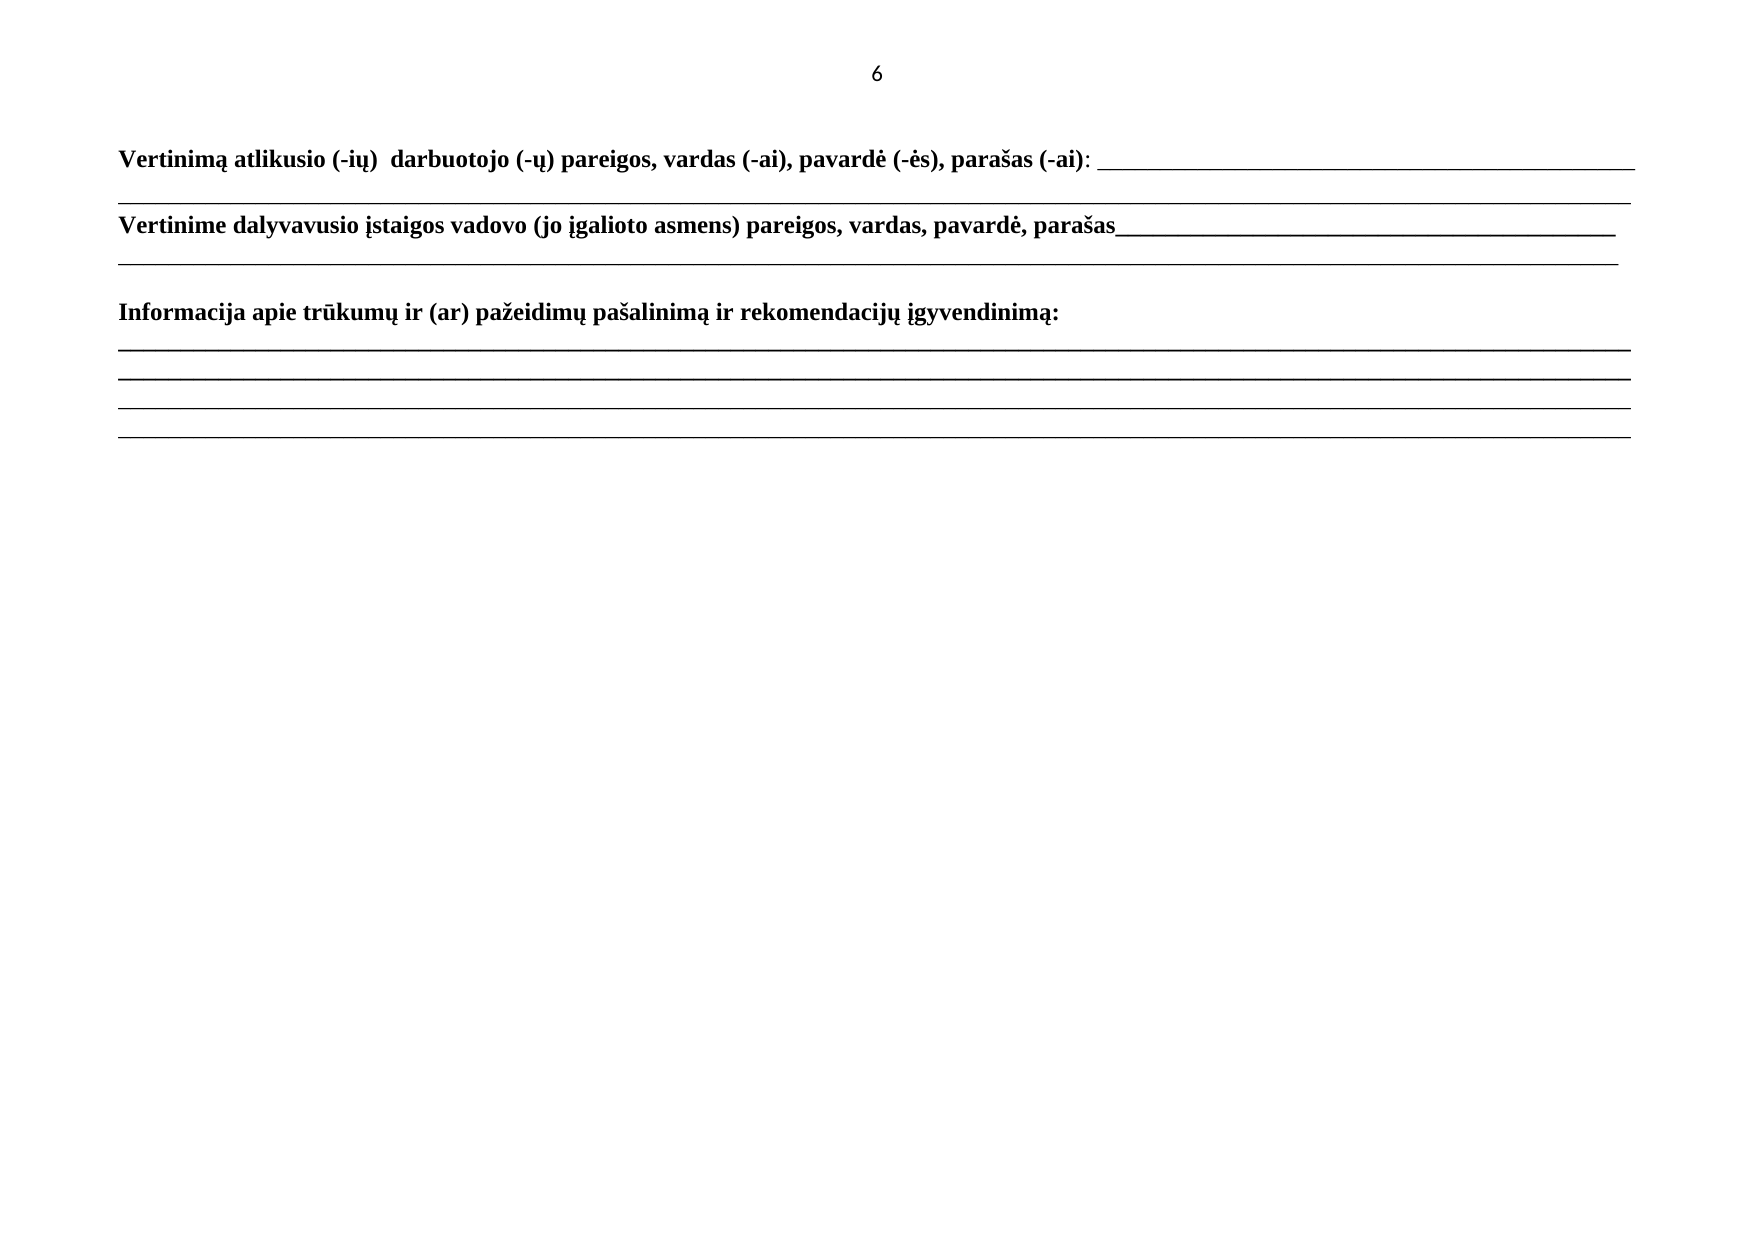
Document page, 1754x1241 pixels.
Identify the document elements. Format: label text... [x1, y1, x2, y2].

text _________________________________________________________________________________________________________________________ [118, 178, 1636, 206]
text _________________________________________________________________________________________________________________________ [118, 383, 1636, 412]
text Vertinimą atlikusio (-ių) darbuotojo (-ų) pareigos, vardas (-ai), pavardė (-ės), parašas (-ai): ___________________________________________ [118, 144, 1636, 173]
text ________________________________________________________________________________________________________________________ [118, 239, 1636, 268]
text _________________________________________________________________________________________________________________________ [118, 354, 1636, 383]
text Informacija apie trūkumų ir (ar) pažeidimų pašalinimą ir rekomendacijų įgyvendinimą: _________________________________________________________________________________________________________________________ [118, 297, 1636, 354]
text Vertinime dalyvavusio įstaigos vadovo (jo įgalioto asmens) pareigos, vardas, pavardė, parašas________________________________________ [118, 211, 1636, 239]
text _________________________________________________________________________________________________________________________ [118, 412, 1636, 441]
